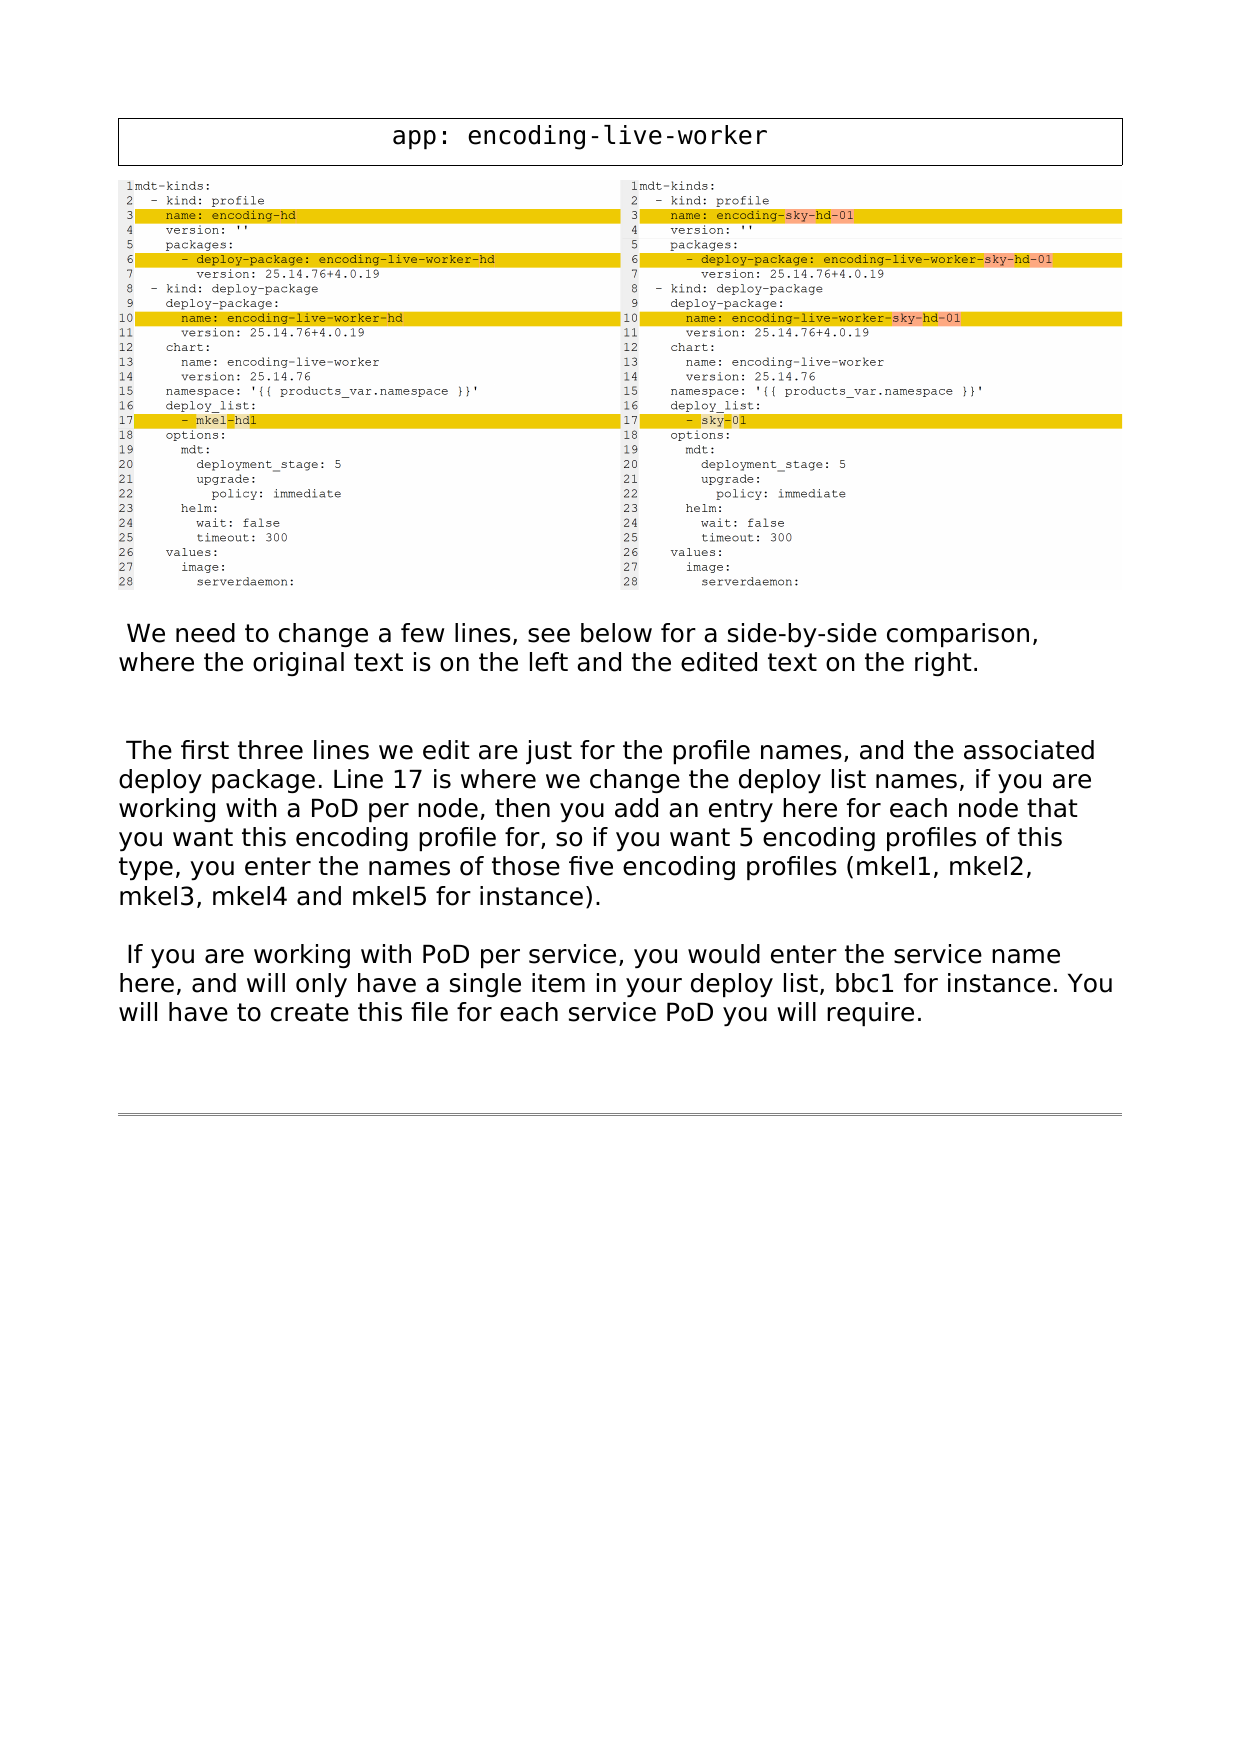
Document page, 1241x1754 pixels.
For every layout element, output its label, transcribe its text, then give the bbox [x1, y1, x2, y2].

table_header app: encoding-live-worker [119, 119, 1122, 165]
text We need to change a few lines, see below for a side-by-side comparison, where the original text is on the left and the edited text on the right. The first three lines we edit are just for the profile names, and the associated deploy package. Line 17 is where we change the deploy list names, if you are working with a PoD per node, then you add an entry here for each node that you want this encoding profile for, so if you want 5 encoding profiles of this type, you enter the names of those five encoding profiles (mkel1, mkel2, mkel3, mkel4 and mkel5 for instance). If you are working with PoD per service, you would enter the service name here, and will only have a single item in your deploy list, bbc1 for instance. You will have to create this file for each service PoD you will require. [118, 590, 1122, 1086]
picture [118, 180, 1123, 590]
